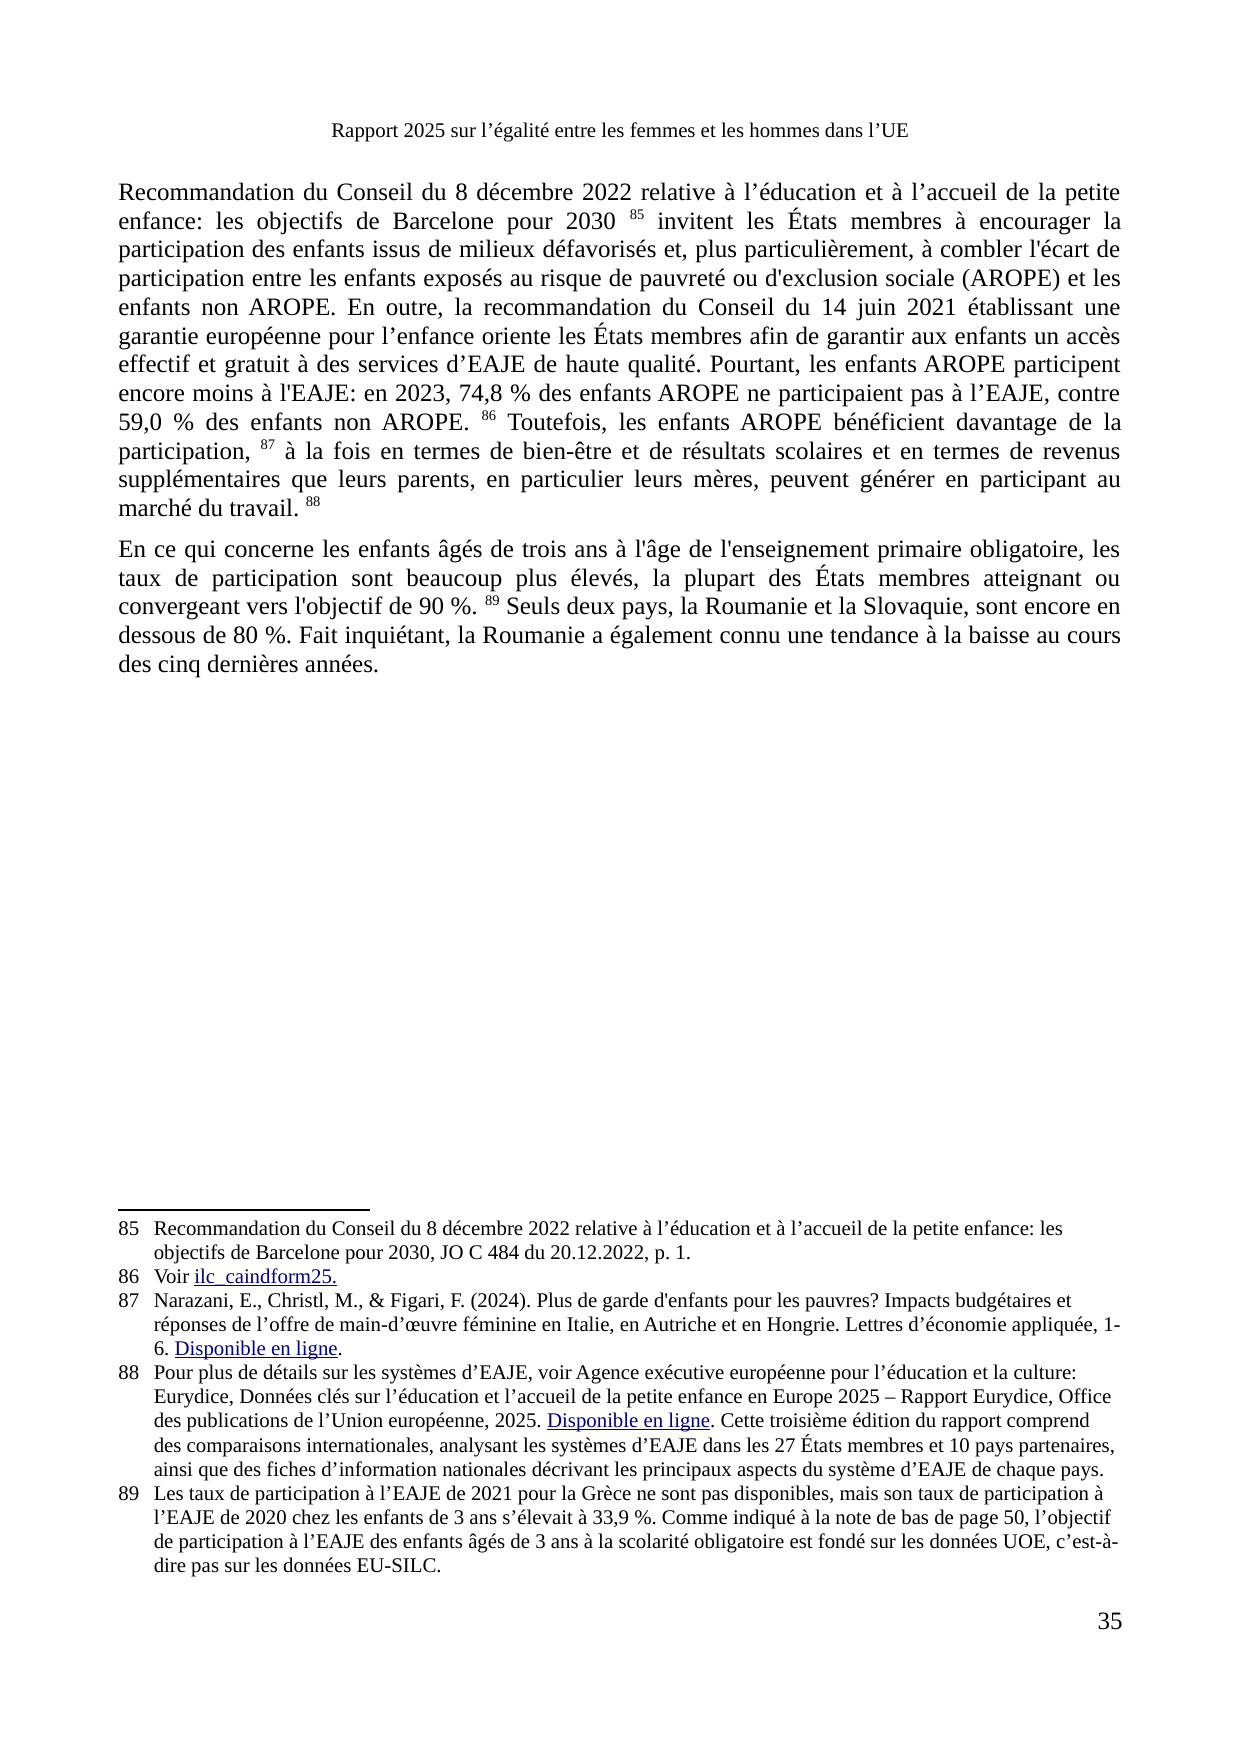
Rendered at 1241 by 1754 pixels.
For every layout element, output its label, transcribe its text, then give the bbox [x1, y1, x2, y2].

text En ce qui concerne les enfants âgés de trois ans à l'âge de l'enseignement primaire obligatoire, les taux de participation sont beaucoup plus élevés, la plupart des États membres atteignant ou convergeant vers l'objectif de 90 %. Seuls deux pays, la Roumanie et la Slovaquie, sont encore en dessous de 80 %. Fait inquiétant, la Roumanie a également connu une tendance à la baisse au cours des cinq dernières années. [118, 534, 1122, 678]
text Recommandation du Conseil du 8 décembre 2022 relative à l’éducation et à l’accueil de la petite enfance: les objectifs de Barcelone pour 2030, JO C 484 du 20.12.2022, p. 1. [118, 1216, 1122, 1264]
text Recommandation du Conseil du 8 décembre 2022 relative à l’éducation et à l’accueil de la petite enfance: les objectifs de Barcelone pour 2030 invitent les États membres à encourager la participation des enfants issus de milieux défavorisés et, plus particulièrement, à combler l'écart de participation entre les enfants exposés au risque de pauvreté ou d'exclusion sociale (AROPE) et les enfants non AROPE. En outre, la recommandation du Conseil du 14 juin 2021 établissant une garantie européenne pour l’enfance oriente les États membres afin de garantir aux enfants un accès effectif et gratuit à des services d’EAJE de haute qualité. Pourtant, les enfants AROPE participent encore moins à l'EAJE: en 2023, 74,8 % des enfants AROPE ne participaient pas à l’EAJE, contre 59,0 % des enfants non AROPE. Toutefois, les enfants AROPE bénéficient davantage de la participation, à la fois en termes de bien-être et de résultats scolaires et en termes de revenus supplémentaires que leurs parents, en particulier leurs mères, peuvent générer en participant au marché du travail. [118, 177, 1122, 522]
text Pour plus de détails sur les systèmes d’EAJE, voir Agence exécutive européenne pour l’éducation et la culture: Eurydice, Données clés sur l’éducation et l’accueil de la petite enfance en Europe 2025 – Rapport Eurydice, Office des publications de l’Union européenne, 2025. Disponible en ligne. Cette troisième édition du rapport comprend des comparaisons internationales, analysant les systèmes d’EAJE dans les 27 États membres et 10 pays partenaires, ainsi que des fiches d’information nationales décrivant les principaux aspects du système d’EAJE de chaque pays. [118, 1360, 1122, 1481]
text Narazani, E., Christl, M., & Figari, F. (2024). Plus de garde d'enfants pour les pauvres? Impacts budgétaires et réponses de l’offre de main-d’œuvre féminine en Italie, en Autriche et en Hongrie. Lettres d’économie appliquée, 1-6. Disponible en ligne. [118, 1288, 1122, 1360]
text Voir ilc_caindform25. [118, 1264, 1122, 1288]
text Les taux de participation à l’EAJE de 2021 pour la Grèce ne sont pas disponibles, mais son taux de participation à l’EAJE de 2020 chez les enfants de 3 ans s’élevait à 33,9 %. Comme indiqué à la note de bas de page 50, l’objectif de participation à l’EAJE des enfants âgés de 3 ans à la scolarité obligatoire est fondé sur les données UOE, c’est-à-dire pas sur les données EU-SILC. [118, 1481, 1122, 1577]
